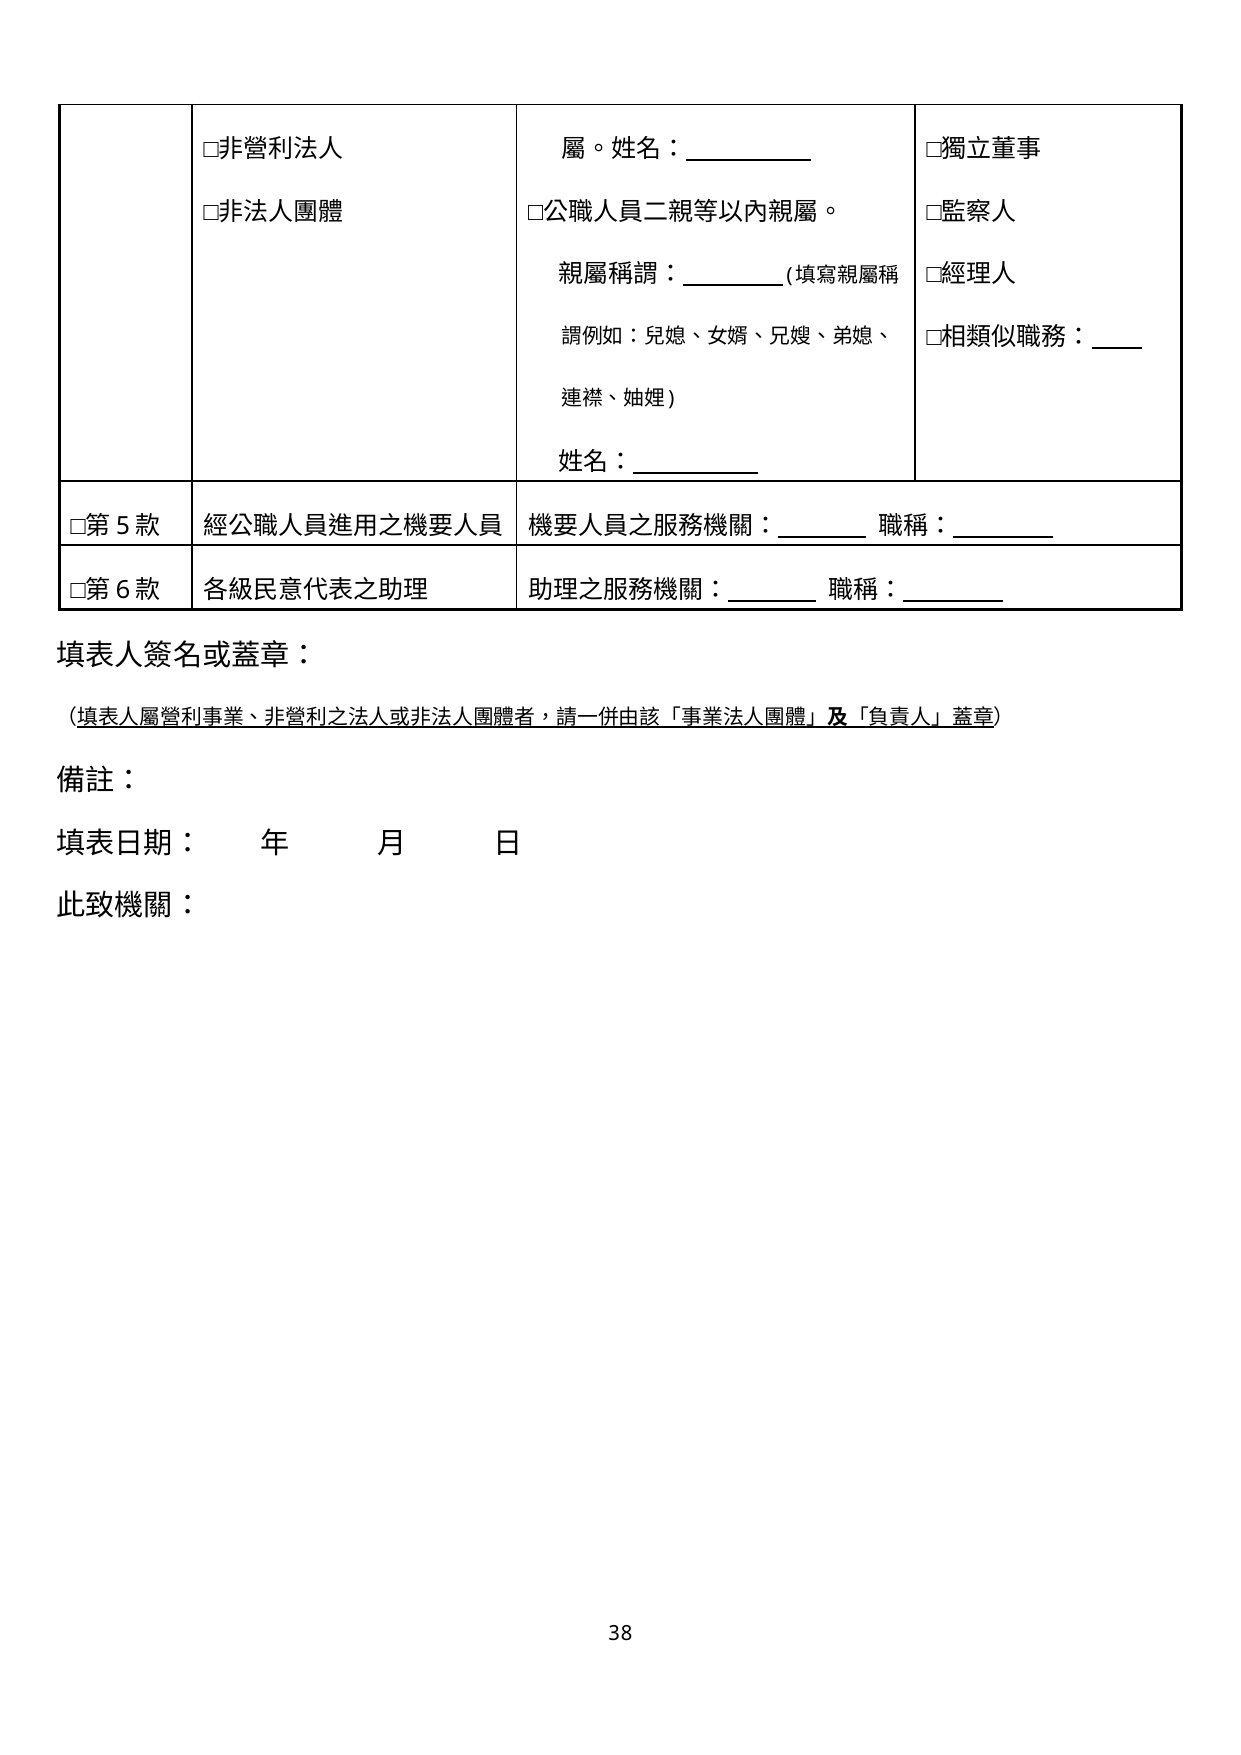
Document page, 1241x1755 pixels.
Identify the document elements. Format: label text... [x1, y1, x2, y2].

table_cell □第5款 [61, 482, 191, 544]
table_cell 各級民意代表之助理 [193, 546, 516, 608]
text （填表人屬營利事業、非營利之法人或非法人團體者，請一併由該「事業法人團體」及「負責人」蓋章） [56, 674, 1110, 736]
table_cell [61, 105, 191, 480]
text 填表人簽名或蓋章： [56, 611, 1110, 674]
table_cell 經公職人員進用之機要人員 [193, 482, 516, 544]
table_cell 機要人員之服務機關： 職稱： [517, 482, 1180, 544]
text 此致機關： [56, 861, 1110, 924]
table_cell □第6款 [61, 546, 191, 608]
table_cell □非營利法人 □非法人團體 [193, 105, 516, 480]
table_cell 助理之服務機關： 職稱： [517, 546, 1180, 608]
text 填表日期： 年 月 日 [56, 799, 1110, 861]
table_cell 屬。姓名： □公職人員二親等以內親屬。 親屬稱謂： (填寫親屬稱謂例如：兒媳、女婿、兄嫂、弟媳、連襟、妯娌) 姓名： [517, 105, 914, 480]
table_cell □獨立董事 □監察人 □經理人 □相類似職務： [916, 105, 1180, 480]
text 備註： [56, 736, 1110, 799]
